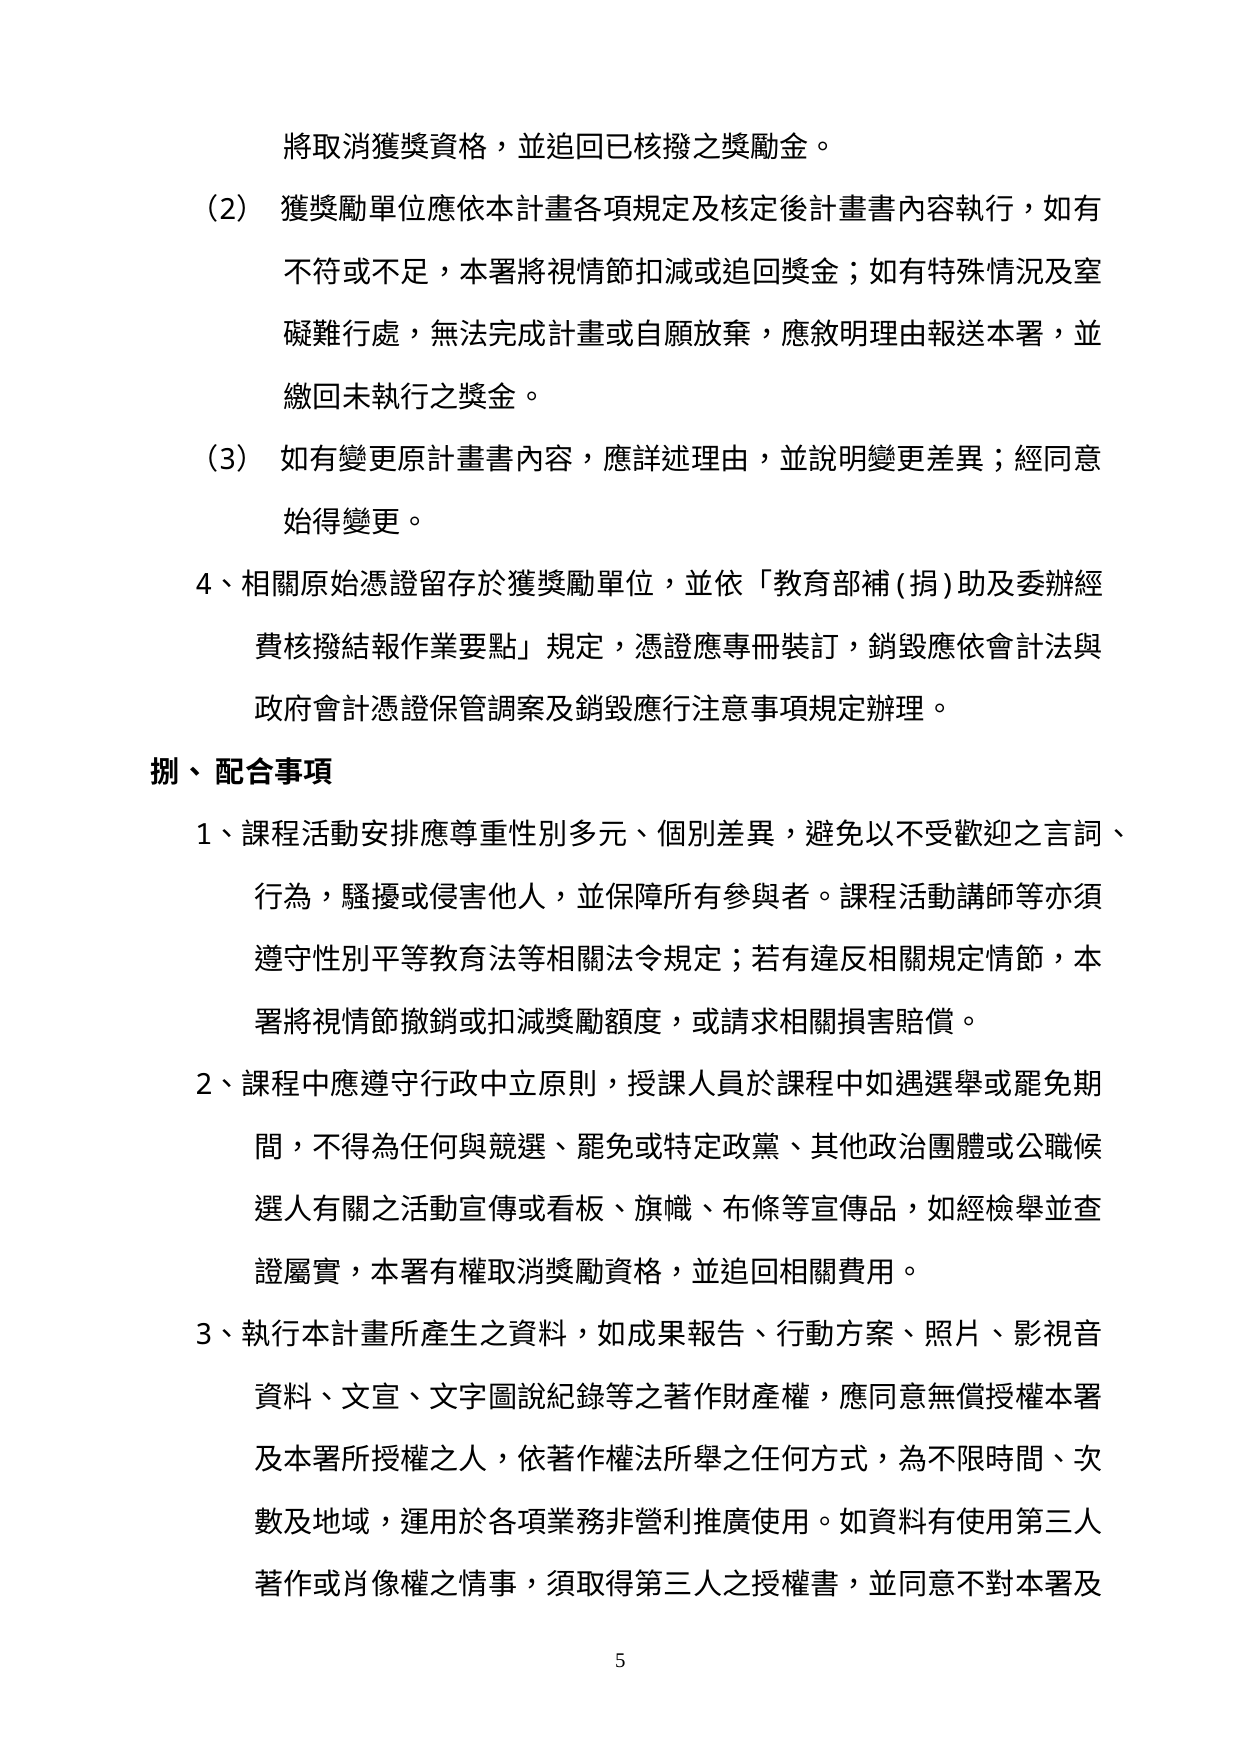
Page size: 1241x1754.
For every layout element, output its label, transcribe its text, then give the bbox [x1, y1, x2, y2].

list 獲獎勵單位應依本計畫各項規定及核定後計畫書內容執行，如有不符或不足，本署將視情節扣減或追回獎金；如有特殊情況及窒礙難行處，無法完成計畫或自願放棄，應敘明理由報送本署，並繳回未執行之獎金。 [189, 165, 1104, 415]
list 課程活動安排應尊重性別多元、個別差異，避免以不受歡迎之言詞、行為，騷擾或侵害他人，並保障所有參與者。課程活動講師等亦須遵守性別平等教育法等相關法令規定；若有違反相關規定情節，本署將視情節撤銷或扣減獎勵額度，或請求相關損害賠償。 [195, 790, 1104, 1040]
list 獲獎勵單位所提之計畫如同時受其他獎（補）助情事，應提供相關獎（補）助資訊。若有隱匿、提供不實資料情形，經查證屬實，將取消獲獎資格，並追回已核撥之獎勵金。 [189, 103, 1104, 165]
list 相關原始憑證留存於獲獎勵單位，並依「教育部補(捐)助及委辦經費核撥結報作業要點」規定，憑證應專冊裝訂，銷毀應依會計法與政府會計憑證保管調案及銷毀應行注意事項規定辦理。 [195, 540, 1104, 728]
list 課程中應遵守行政中立原則，授課人員於課程中如遇選舉或罷免期間，不得為任何與競選、罷免或特定政黨、其他政治團體或公職候選人有關之活動宣傳或看板、旗幟、布條等宣傳品，如經檢舉並查證屬實，本署有權取消獎勵資格，並追回相關費用。 [195, 1040, 1104, 1290]
list 執行本計畫所產生之資料，如成果報告、行動方案、照片、影視音資料、文宣、文字圖說紀錄等之著作財產權，應同意無償授權本署及本署所授權之人，依著作權法所舉之任何方式，為不限時間、次數及地域，運用於各項業務非營利推廣使用。如資料有使用第三人著作或肖像權之情事，須取得第三人之授權書，並同意不對本署及 [195, 1290, 1104, 1603]
list 如有變更原計畫書內容，應詳述理由，並說明變更差異；經同意始得變更。 [189, 415, 1104, 540]
list 配合事項 [151, 728, 1104, 790]
